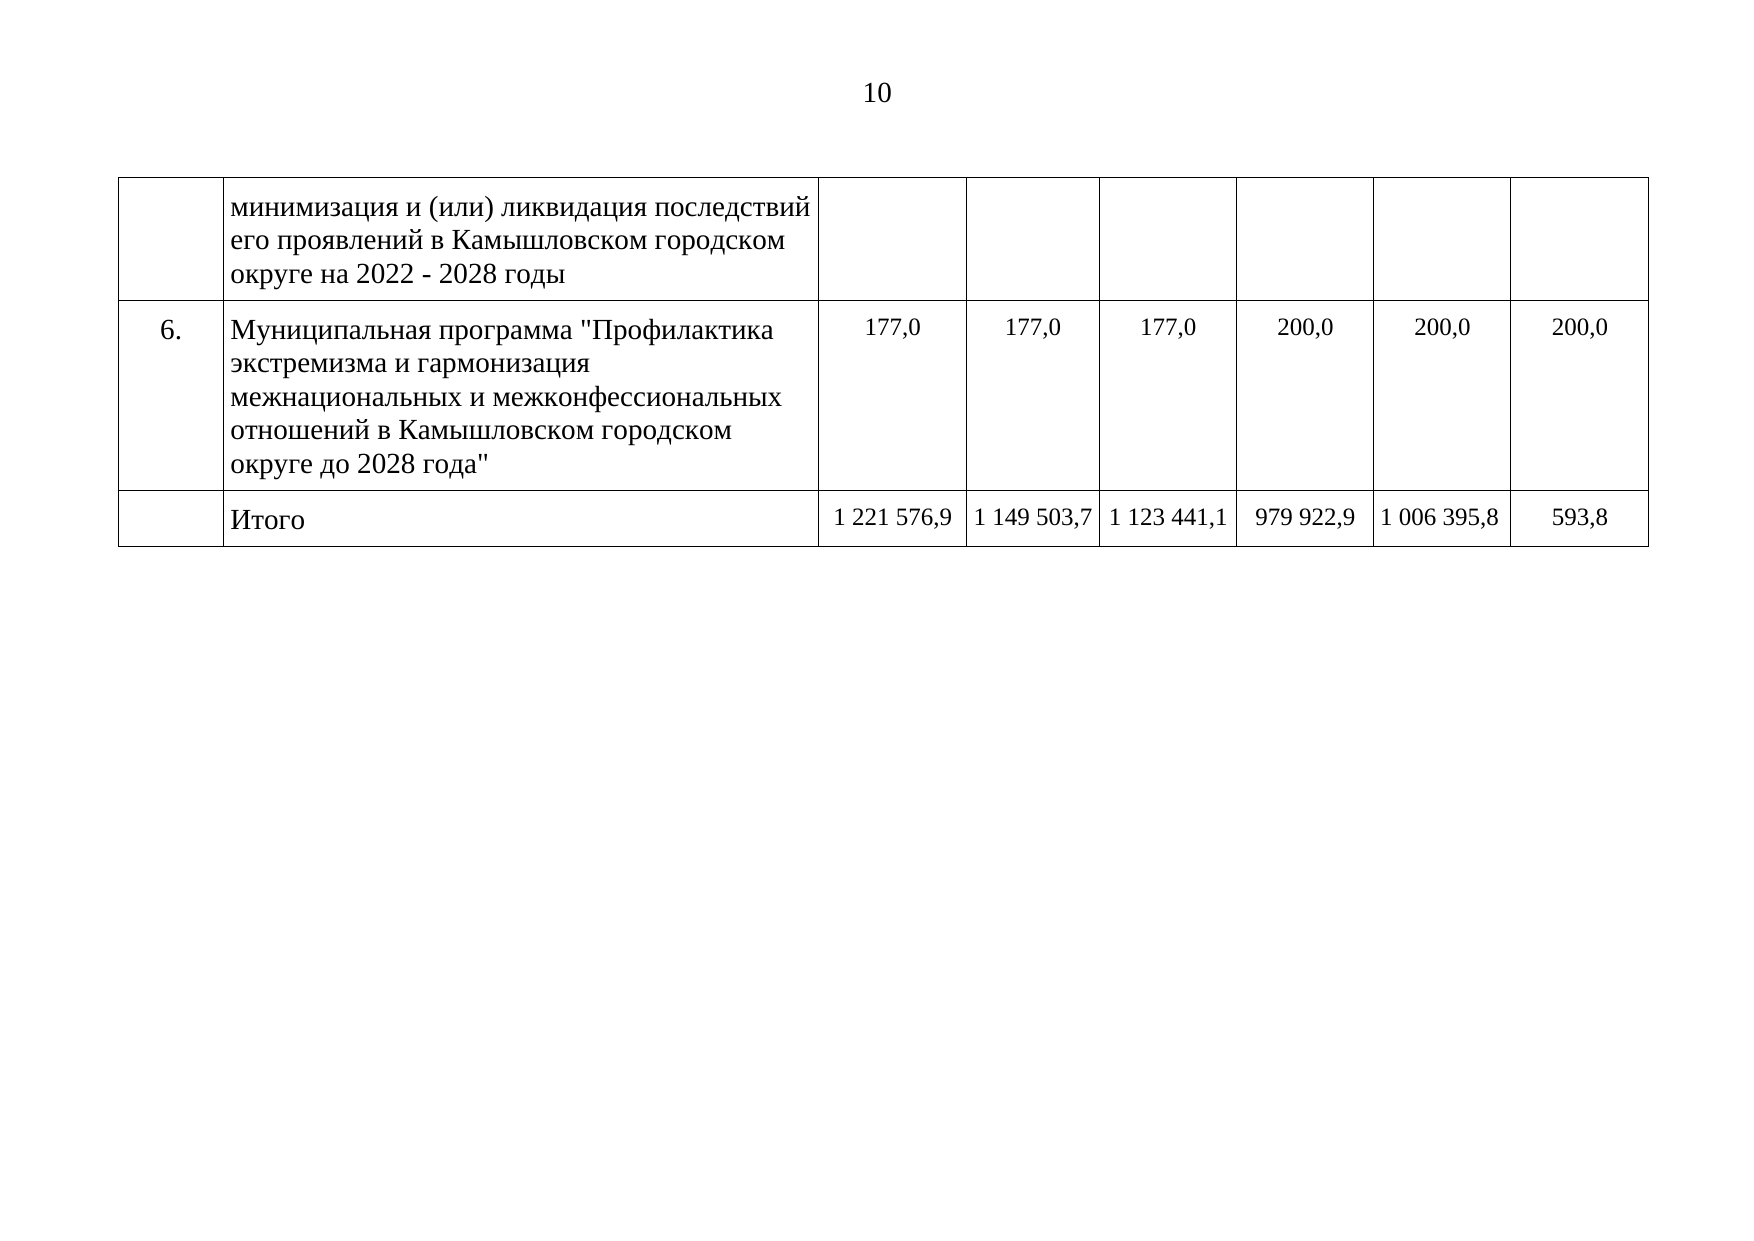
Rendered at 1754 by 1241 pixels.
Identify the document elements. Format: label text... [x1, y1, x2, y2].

table_cell 979 922,9 [1237, 491, 1373, 546]
table_cell 200,0 [1511, 301, 1648, 490]
table_cell 1 006 395,8 [1374, 491, 1510, 546]
table_cell Итого [224, 491, 818, 546]
table_cell [967, 178, 1099, 300]
table_cell [1237, 178, 1373, 300]
table_cell [1374, 178, 1510, 300]
table_cell минимизация и (или) ликвидация последствий его проявлений в Камышловском городском округе на 2022 - 2028 годы [224, 178, 818, 300]
table_cell 200,0 [1374, 301, 1510, 490]
table_cell 177,0 [819, 301, 966, 490]
table_cell 6. [119, 301, 223, 490]
table_cell Муниципальная программа "Профилактика экстремизма и гармонизация межнациональных и межконфессиональных отношений в Камышловском городском округе до 2028 года" [224, 301, 818, 490]
table_cell [819, 178, 966, 300]
table_cell 177,0 [1100, 301, 1236, 490]
table_cell 200,0 [1237, 301, 1373, 490]
table_cell 593,8 [1511, 491, 1648, 546]
table_cell 177,0 [967, 301, 1099, 490]
table_cell 1 123 441,1 [1100, 491, 1236, 546]
table_cell [1511, 178, 1648, 300]
table_cell [119, 491, 223, 546]
table_cell [1100, 178, 1236, 300]
table_cell 1 221 576,9 [819, 491, 966, 546]
table_cell [119, 178, 223, 300]
table_cell 1 149 503,7 [967, 491, 1099, 546]
